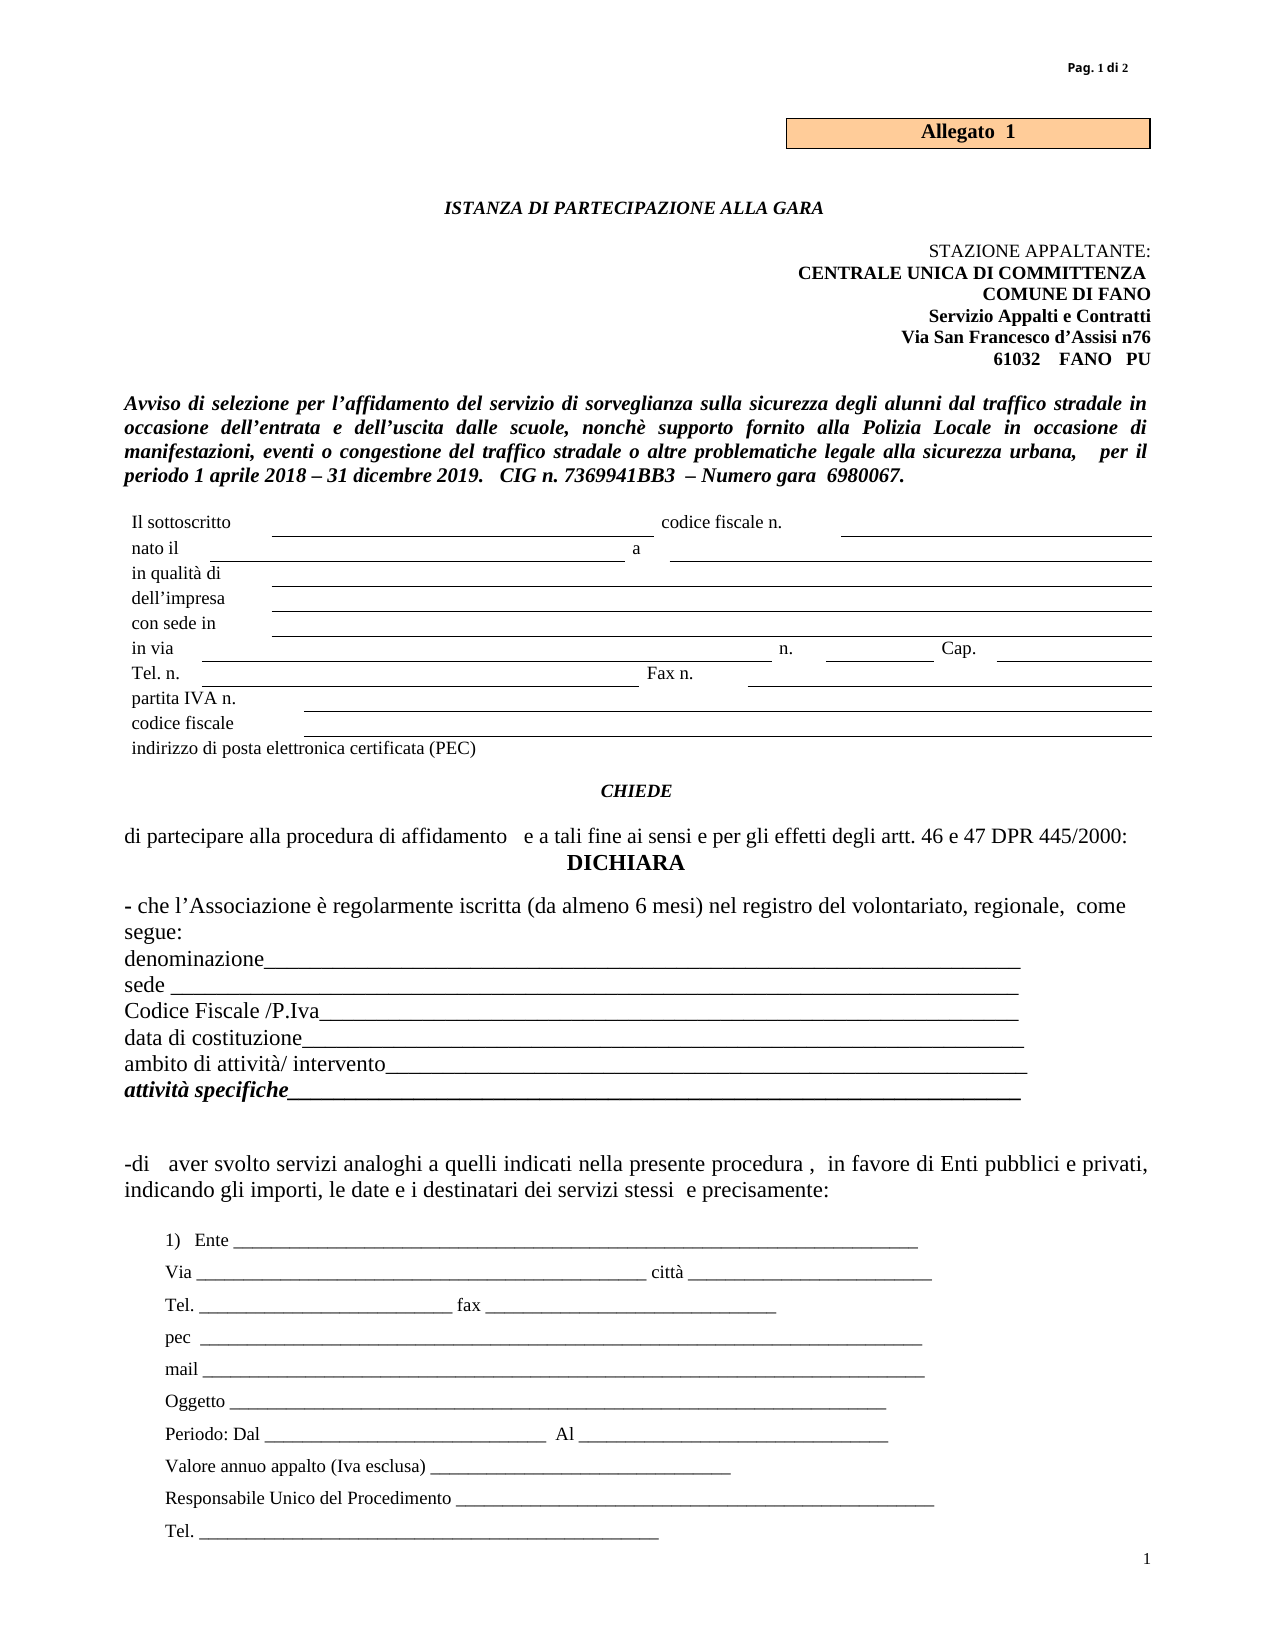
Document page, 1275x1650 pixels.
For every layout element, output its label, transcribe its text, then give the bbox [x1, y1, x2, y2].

text Oggetto ______________________________________________________________________ [165, 1390, 1151, 1412]
table_cell [202, 636, 772, 661]
table_cell a [625, 536, 669, 561]
table_cell Fax n. [639, 662, 748, 686]
table_header [841, 511, 1152, 536]
table_header codice fiscale n. [654, 511, 841, 536]
table_cell [272, 561, 1152, 586]
table_cell [304, 686, 1152, 711]
text 61032 FANO PU [640, 348, 1151, 369]
text pec _____________________________________________________________________________ [165, 1326, 1151, 1347]
text Servizio Appalti e Contratti [640, 305, 1151, 326]
table_cell [304, 712, 1152, 736]
table_cell con sede in [124, 611, 272, 636]
table_header [272, 511, 654, 536]
text Via ________________________________________________ città __________________________ [165, 1261, 1151, 1283]
text attività specifiche________________________________________________________________ [124, 1076, 1143, 1103]
text -di aver svolto servizi analoghi a quelli indicati nella presente procedura , in favore di Enti pubblici e privati, indicando gli importi, le date e i destinatari dei servizi stessi e precisamente: [124, 1150, 1151, 1202]
table_cell [670, 536, 1152, 561]
table_cell in qualità di [124, 561, 272, 586]
text - che l’Associazione è regolarmente iscritta (da almeno 6 mesi) nel registro del volontariato, regionale, come segue: [124, 892, 1151, 944]
table_cell partita IVA n. [124, 686, 304, 711]
table_cell dell’impresa [124, 586, 272, 611]
text mail _____________________________________________________________________________ [165, 1358, 1151, 1379]
text 1) Ente _________________________________________________________________________ [165, 1229, 1151, 1250]
text data di costituzione_______________________________________________________________ [124, 1024, 1151, 1050]
text Valore annuo appalto (Iva esclusa) ________________________________ [165, 1455, 1151, 1476]
table_cell [210, 536, 625, 561]
table_cell Cap. [934, 637, 997, 661]
table_cell nato il [124, 536, 210, 561]
text Periodo: Dal ______________________________ Al _________________________________ [165, 1423, 1151, 1444]
table_cell codice fiscale [124, 711, 304, 736]
text di partecipare alla procedura di affidamento e a tali fine ai sensi e per gli effetti degli artt. 46 e 47 DPR 445/2000: [124, 823, 1143, 849]
table_header Allegato 1 [787, 119, 1149, 148]
text Codice Fiscale /P.Iva_____________________________________________________________ [124, 997, 1151, 1024]
text denominazione__________________________________________________________________ [124, 944, 1151, 971]
text STAZIONE APPALTANTE: [124, 240, 1151, 262]
text sede __________________________________________________________________________ [124, 971, 1151, 997]
list Avviso di selezione per l’affidamento del servizio di sorveglianza sulla sicurezza degli alunni dal traffico stradale in occasione dell’entrata e dell’uscita dalle scuole, nonchè supporto fornito alla Polizia Locale in occasione di manifestazioni, eventi o congestione del traffico stradale o altre problematiche legale alla sicurezza urbana, per il periodo 1 aprile 2018 – 31 dicembre 2019. CIG n. 7369941BB3 – Numero gara 6980067. [124, 391, 1151, 487]
table_cell [826, 637, 934, 661]
table_cell n. [772, 637, 826, 661]
table_cell [997, 637, 1152, 661]
table_cell [202, 662, 639, 686]
text Tel. ___________________________ fax _______________________________ [165, 1293, 1151, 1315]
text Responsabile Unico del Procedimento ___________________________________________________ [165, 1487, 1151, 1509]
subtitle chiede [124, 780, 1151, 802]
table_cell Tel. n. [124, 661, 202, 686]
text ambito di attività/ intervento________________________________________________________ [124, 1050, 1151, 1076]
text DICHIARA [493, 849, 1151, 875]
text CENTRALE UNICA DI COMMITTENZA [402, 262, 1151, 283]
text Via San Francesco d’Assisi n76 [640, 326, 1151, 348]
text Tel. _________________________________________________ [165, 1519, 1151, 1541]
table_cell indirizzo di posta elettronica certificata (PEC) [124, 736, 1152, 759]
table_cell in via [124, 636, 202, 661]
table_cell [272, 587, 1152, 611]
table_cell [272, 612, 1152, 636]
table_cell [748, 661, 1152, 686]
text COMUNE DI FANO [640, 283, 1151, 305]
table_header Il sottoscritto [124, 511, 272, 536]
text ISTANZA DI PARTECIPAZIONE ALLA GARA [124, 197, 1151, 218]
